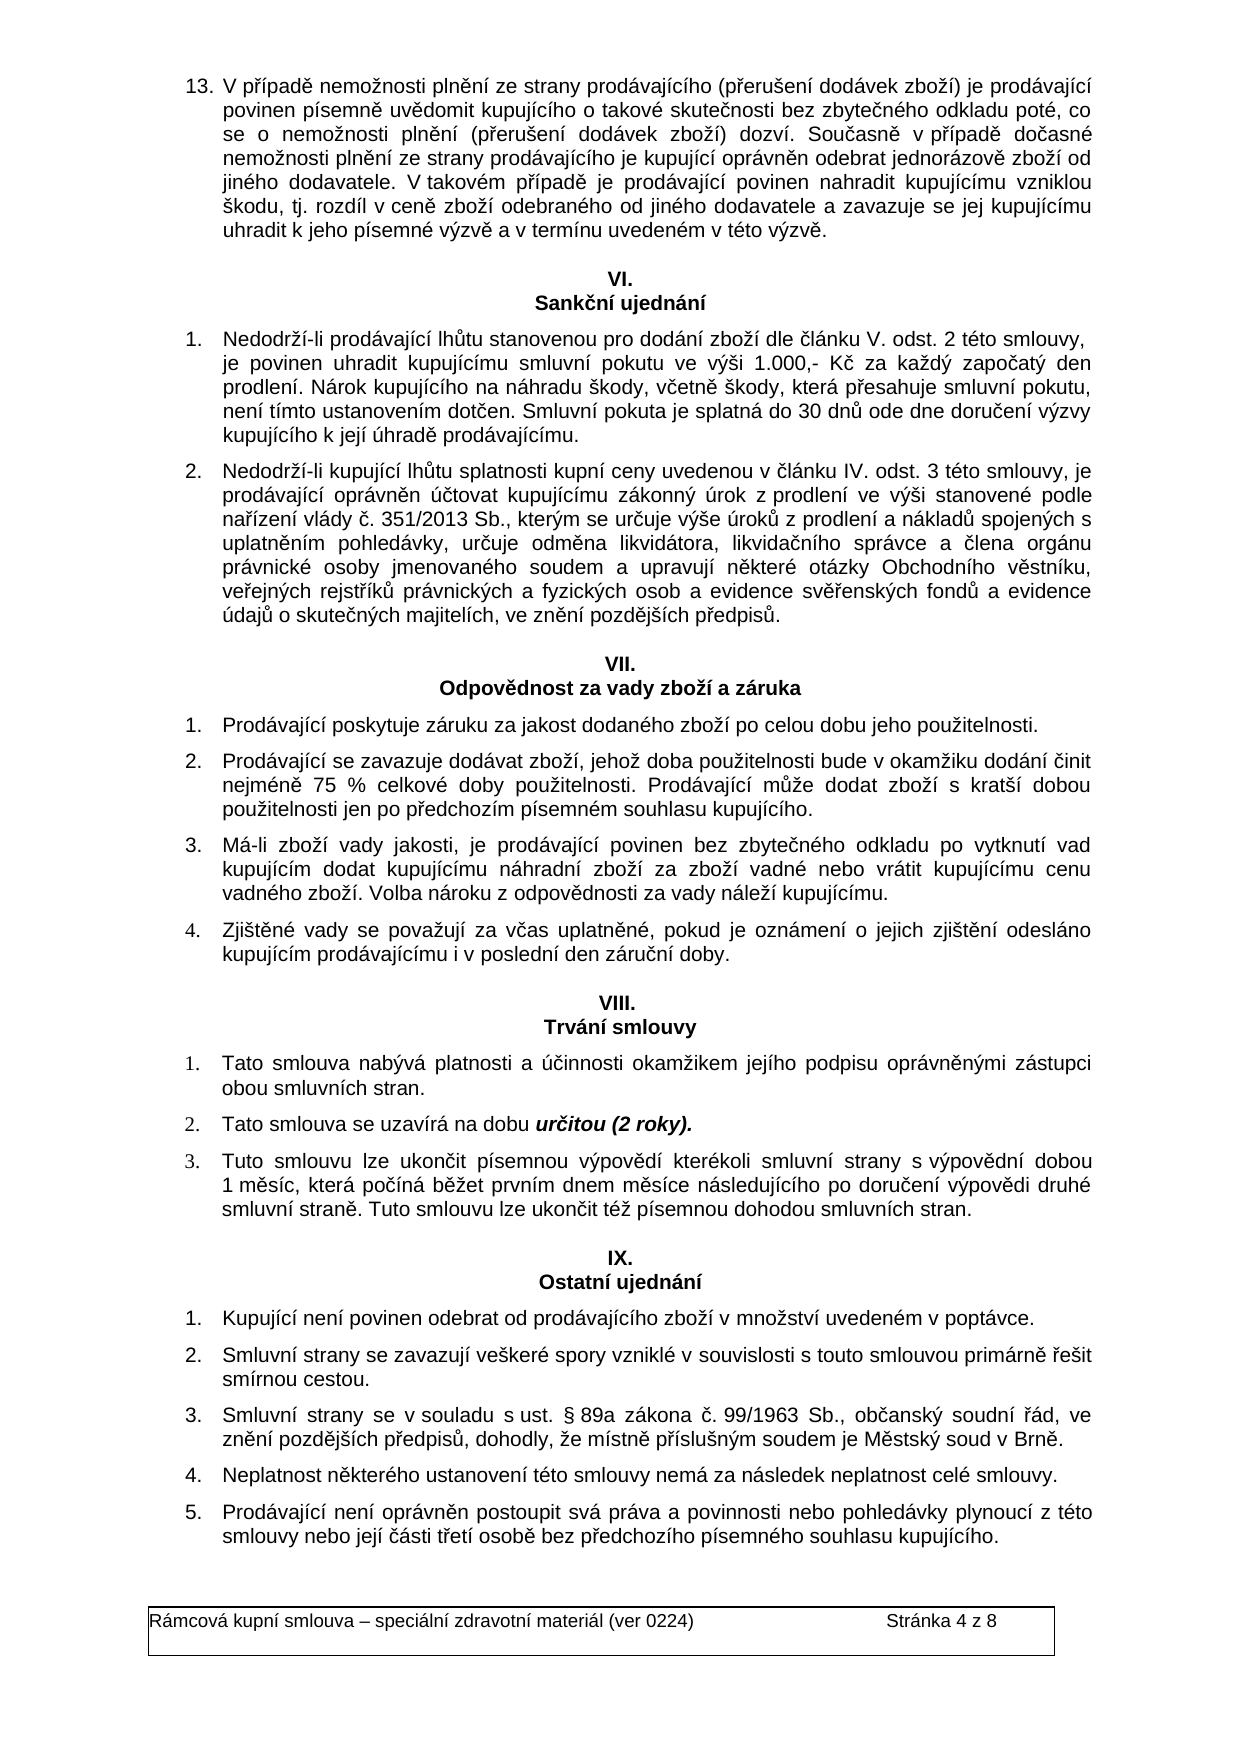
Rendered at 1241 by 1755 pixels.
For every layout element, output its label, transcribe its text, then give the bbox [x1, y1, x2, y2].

list Nedodrží-li kupující lhůtu splatnosti kupní ceny uvedenou v článku IV. odst. 3 této smlouvy, je prodávající oprávněn účtovat kupujícímu zákonný úrok z prodlení ve výši stanovené podle nařízení vlády č. 351/2013 Sb., kterým se určuje výše úroků z prodlení a nákladů spojených s uplatněním pohledávky, určuje odměna likvidátora, likvidačního správce a člena orgánu právnické osoby jmenovaného soudem a upravují některé otázky Obchodního věstníku, veřejných rejstříků právnických a fyzických osob a evidence svěřenských fondů a evidence údajů o skutečných majitelích, ve znění pozdějších předpisů. [185, 459, 1093, 627]
list Zjištěné vady se považují za včas uplatněné, pokud je oznámení o jejich zjištění odesláno kupujícím prodávajícímu i v poslední den záruční doby. [185, 918, 1093, 966]
subtitle Sankční ujednání [148, 291, 1093, 314]
list Smluvní strany se zavazují veškeré spory vzniklé v souvislosti s touto smlouvou primárně řešit smírnou cestou. [185, 1342, 1093, 1390]
list Tato smlouva se uzavírá na dobu určitou (2 roky). [184, 1112, 1093, 1136]
list V případě nemožnosti plnění ze strany prodávajícího (přerušení dodávek zboží) je prodávající povinen písemně uvědomit kupujícího o takové skutečnosti bez zbytečného odkladu poté, co se o nemožnosti plnění (přerušení dodávek zboží) dozví. Současně v případě dočasné nemožnosti plnění ze strany prodávajícího je kupující oprávněn odebrat jednorázově zboží od jiného dodavatele. V takovém případě je prodávající povinen nahradit kupujícímu vzniklou škodu, tj. rozdíl v ceně zboží odebraného od jiného dodavatele a zavazuje se jej kupujícímu uhradit k jeho písemné výzvě a v termínu uvedeném v této výzvě. [185, 74, 1093, 242]
text VII. [148, 652, 1093, 676]
list Smluvní strany se v souladu s ust. § 89a zákona č. 99/1963 Sb., občanský soudní řád, ve znění pozdějších předpisů, dohodly, že místně příslušným soudem je Městský soud v Brně. [185, 1403, 1093, 1451]
subtitle Odpovědnost za vady zboží a záruka [148, 676, 1093, 700]
list Prodávající není oprávněn postoupit svá práva a povinnosti nebo pohledávky plynoucí z této smlouvy nebo její části třetí osobě bez předchozího písemného souhlasu kupujícího. [185, 1500, 1093, 1548]
list Prodávající se zavazuje dodávat zboží, jehož doba použitelnosti bude v okamžiku dodání činit nejméně 75 % celkové doby použitelnosti. Prodávající může dodat zboží s kratší dobou použitelnosti jen po předchozím písemném souhlasu kupujícího. [185, 749, 1093, 821]
list Nedodrží-li prodávající lhůtu stanovenou pro dodání zboží dle článku V. odst. 2 této smlouvy, je povinen uhradit kupujícímu smluvní pokutu ve výši 1.000,- Kč za každý započatý den prodlení. Nárok kupujícího na náhradu škody, včetně škody, která přesahuje smluvní pokutu, není tímto ustanovením dotčen. Smluvní pokuta je splatná do 30 dnů ode dne doručení výzvy kupujícího k její úhradě prodávajícímu. [185, 327, 1093, 447]
list Má-li zboží vady jakosti, je prodávající povinen bez zbytečného odkladu po vytknutí vad kupujícím dodat kupujícímu náhradní zboží za zboží vadné nebo vrátit kupujícímu cenu vadného zboží. Volba nároku z odpovědnosti za vady náleží kupujícímu. [185, 833, 1093, 905]
text Trvání smlouvy [148, 1015, 1093, 1039]
list Tato smlouva nabývá platnosti a účinnosti okamžikem jejího podpisu oprávněnými zástupci obou smluvních stran. [184, 1051, 1093, 1099]
text VI. [148, 267, 1093, 291]
text VIII. [148, 991, 1093, 1015]
list Kupující není povinen odebrat od prodávajícího zboží v množství uvedeném v poptávce. [185, 1306, 1093, 1330]
list Tuto smlouvu lze ukončit písemnou výpovědí kterékoli smluvní strany s výpovědní dobou 1 měsíc, která počíná běžet prvním dnem měsíce následujícího po doručení výpovědi druhé smluvní straně. Tuto smlouvu lze ukončit též písemnou dohodou smluvních stran. [184, 1148, 1093, 1221]
list Neplatnost některého ustanovení této smlouvy nemá za následek neplatnost celé smlouvy. [185, 1463, 1093, 1487]
text Ostatní ujednání [148, 1269, 1093, 1293]
list Prodávající poskytuje záruku za jakost dodaného zboží po celou dobu jeho použitelnosti. [185, 712, 1093, 736]
text IX. [148, 1246, 1093, 1269]
